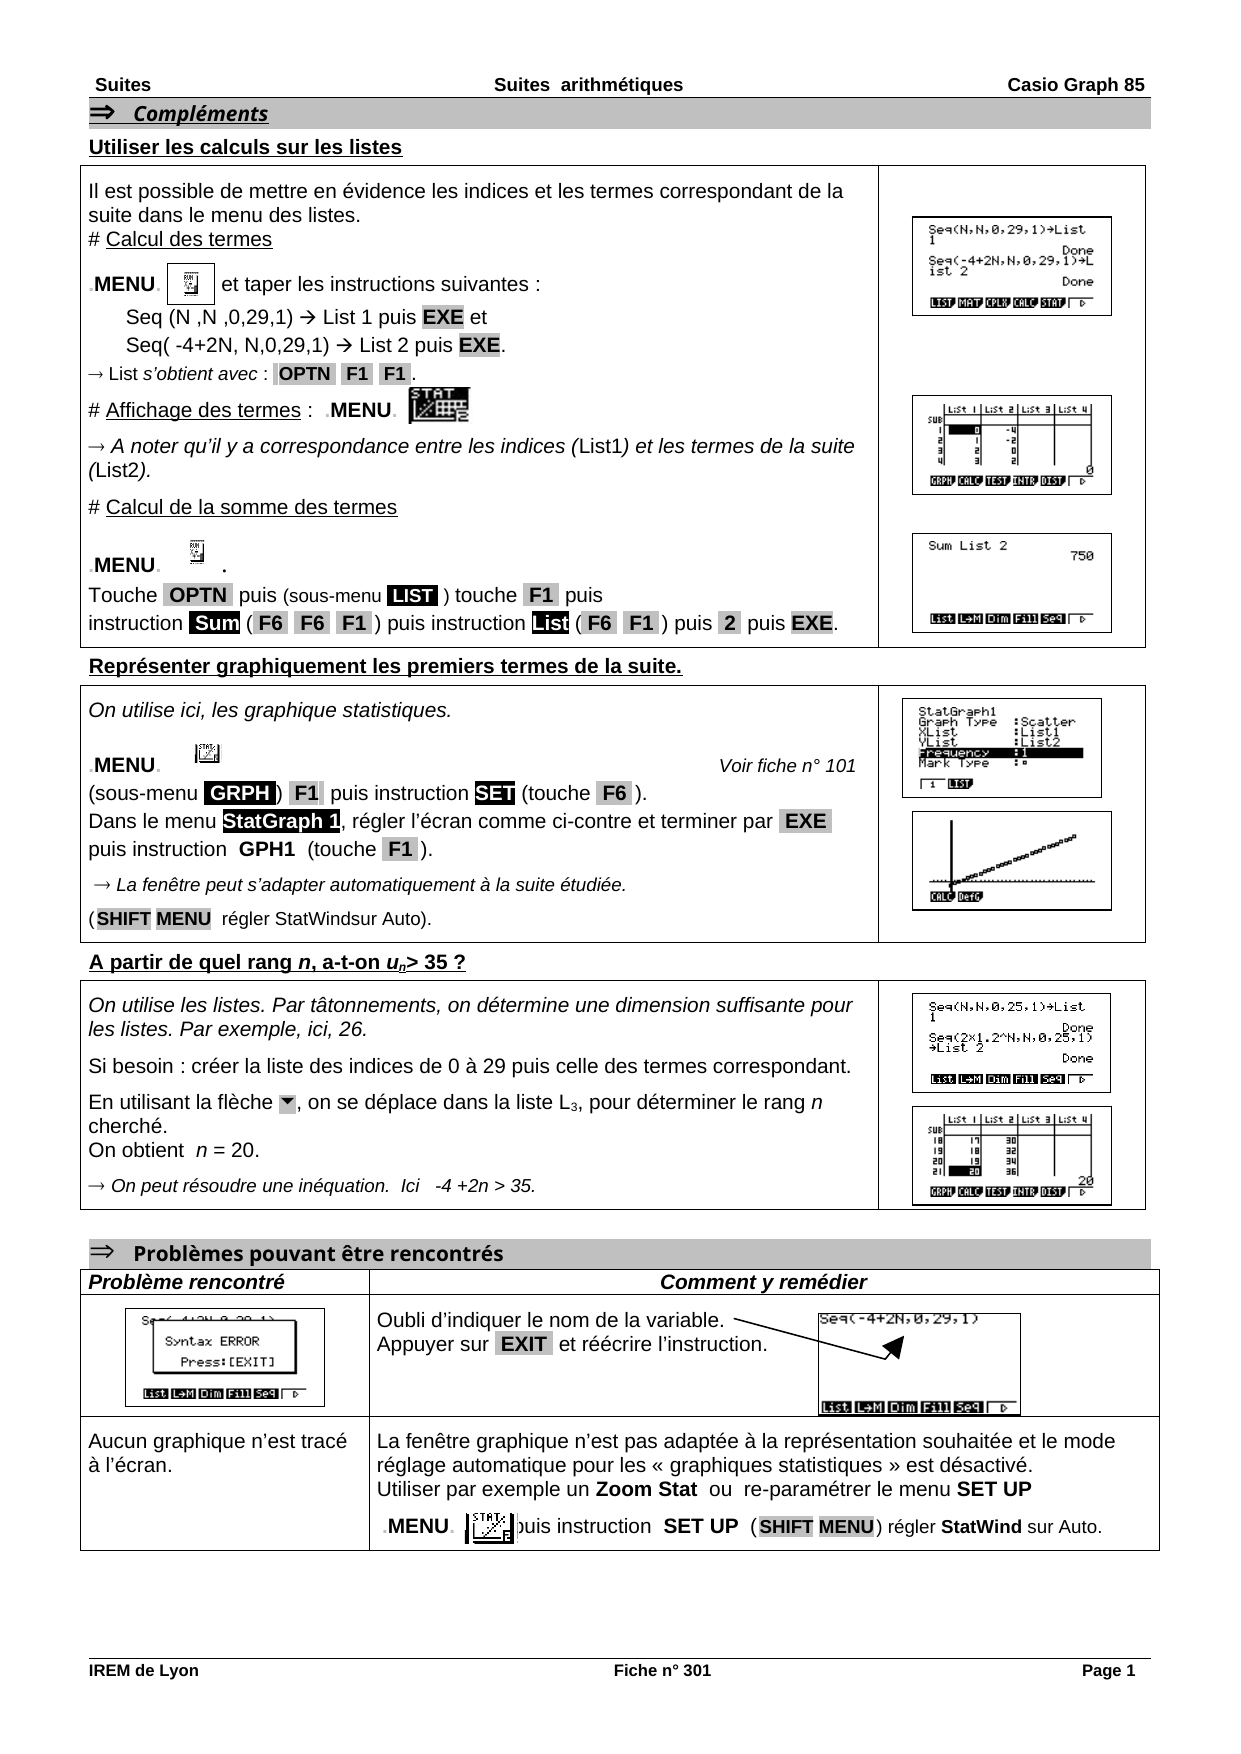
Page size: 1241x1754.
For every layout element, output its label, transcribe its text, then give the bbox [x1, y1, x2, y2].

text Représenter graphiquement les premiers termes de la suite. [89, 654, 1151, 678]
picture [820, 1314, 1020, 1413]
picture [928, 541, 1096, 624]
table_header On utilise ici, les graphique statistiques. .MENU. Voir fiche n° 101 (sous-menu .GRPH.) .F1. puis instruction SET (touche .F6. ). Dans le menu StatGraph 1, régler l’écran comme ci-contre et terminer par .EXE. puis instruction .GPH1. (touche .F1. ).  La fenêtre peut s’adapter automatiquement à la suite étudiée. ( SHIFT MENU régler StatWindsur Auto). [81, 686, 878, 942]
table_header Il est possible de mettre en évidence les indices et les termes correspondant de la suite dans le menu des listes. # Calcul des termes .MENU. et taper les instructions suivantes : Seq (N ,N ,0,29,1)  List 1 puis EXE et Seq( -4+2N, N,0,29,1)  List 2 puis EXE.  List s’obtient avec : .OPTN. .F1. .F1.. # Affichage des termes : .MENU.  A noter qu’il y a correspondance entre les indices (List1) et les termes de la suite (List2). # Calcul de la somme des termes .MENU. . Touche .OPTN. puis (sous-menu .LIST. ) touche .F1. puis instruction .Sum (.F6. .F6. .F1. ) puis instruction List (.F6. .F1. ) puis .2. puis EXE. [81, 166, 878, 647]
table_header Comment y remédier [370, 1270, 1159, 1294]
text  Compléments [89, 98, 1151, 129]
picture [464, 1511, 518, 1545]
picture [928, 404, 1096, 486]
text  Problèmes pouvant être rencontrés [89, 1239, 1151, 1269]
picture [928, 1002, 1095, 1084]
table_cell [81, 1295, 369, 1416]
table_header [879, 686, 1145, 942]
picture [189, 540, 205, 564]
picture [918, 707, 1086, 789]
picture [141, 1316, 309, 1399]
subtitle Utiliser les calculs sur les listes [89, 135, 1151, 159]
table_cell La fenêtre graphique n’est pas adaptée à la représentation souhaitée et le mode réglage automatique pour les « graphiques statistiques » est désactivé. Utiliser par exemple un Zoom Stat ou re-paramétrer le menu SET UP .MENU. puis instruction .SET UP. ( SHIFT MENU ) régler StatWind sur Auto. [370, 1417, 1159, 1550]
picture [928, 225, 1096, 308]
table_header [879, 981, 1145, 1209]
picture [194, 743, 222, 764]
table_cell Oubli d’indiquer le nom de la variable. Appuyer sur .EXIT. et réécrire l’instruction. [370, 1295, 1159, 1416]
table_header Problème rencontré [81, 1270, 369, 1294]
table_header [879, 166, 1145, 647]
picture [928, 819, 1096, 902]
picture [408, 387, 473, 424]
table_header On utilise les listes. Par tâtonnements, on détermine une dimension suffisante pour les listes. Par exemple, ici, 26. Si besoin : créer la liste des indices de 0 à 29 puis celle des termes correspondant. En utilisant la flèche , on se déplace dans la liste L3, pour déterminer le rang n cherché. On obtient n = 20.  On peut résoudre une inéquation. Ici -4 +2n > 35. [81, 981, 878, 1209]
text A partir de quel rang n, a-t-on un> 35 ? [89, 949, 1151, 973]
picture [183, 272, 199, 296]
table_cell Aucun graphique n’est tracé à l’écran. [81, 1417, 369, 1550]
picture [928, 1114, 1096, 1197]
